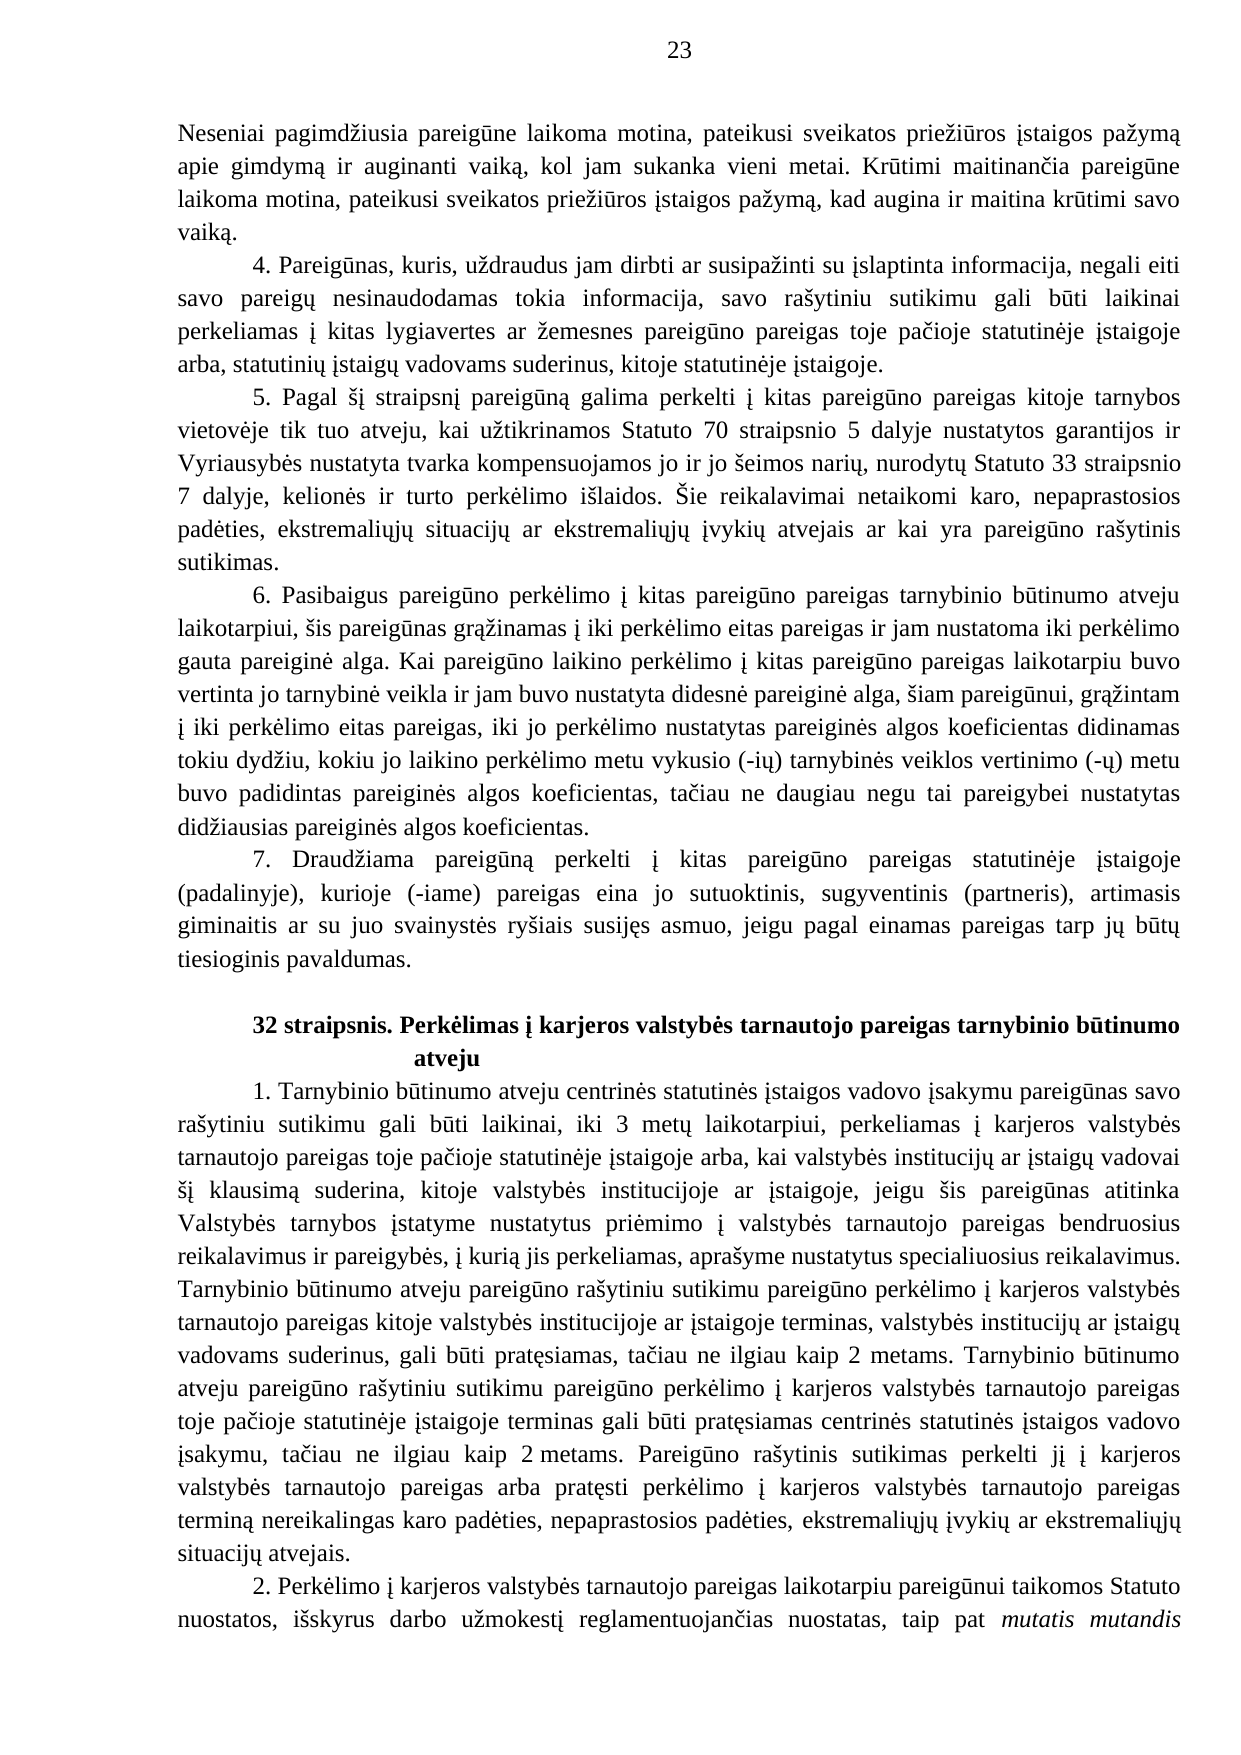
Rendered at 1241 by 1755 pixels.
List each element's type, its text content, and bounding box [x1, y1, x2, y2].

text 5. Pagal šį straipsnį pareigūną galima perkelti į kitas pareigūno pareigas kitoje tarnybos vietovėje tik tuo atveju, kai užtikrinamos Statuto 70 straipsnio 5 dalyje nustatytos garantijos ir Vyriausybės nustatyta tvarka kompensuojamos jo ir jo šeimos narių, nurodytų Statuto 33 straipsnio 7 dalyje, kelionės ir turto perkėlimo išlaidos. Šie reikalavimai netaikomi karo, nepaprastosios padėties, ekstremaliųjų situacijų ar ekstremaliųjų įvykių atvejais ar kai yra pareigūno rašytinis sutikimas. [177, 382, 1181, 576]
text 4. Pareigūnas, kuris, uždraudus jam dirbti ar susipažinti su įslaptinta informacija, negali eiti savo pareigų nesinaudodamas tokia informacija, savo rašytiniu sutikimu gali būti laikinai perkeliamas į kitas lygiavertes ar žemesnes pareigūno pareigas toje pačioje statutinėje įstaigoje arba, statutinių įstaigų vadovams suderinus, kitoje statutinėje įstaigoje. [177, 250, 1181, 378]
text 6. Pasibaigus pareigūno perkėlimo į kitas pareigūno pareigas tarnybinio būtinumo atveju laikotarpiui, šis pareigūnas grąžinamas į iki perkėlimo eitas pareigas ir jam nustatoma iki perkėlimo gauta pareiginė alga. Kai pareigūno laikino perkėlimo į kitas pareigūno pareigas laikotarpiu buvo vertinta jo tarnybinė veikla ir jam buvo nustatyta didesnė pareiginė alga, šiam pareigūnui, grąžintam į iki perkėlimo eitas pareigas, iki jo perkėlimo nustatytas pareiginės algos koeficientas didinamas tokiu dydžiu, kokiu jo laikino perkėlimo metu vykusio (-ių) tarnybinės veiklos vertinimo (-ų) metu buvo padidintas pareiginės algos koeficientas, tačiau ne daugiau negu tai pareigybei nustatytas didžiausias pareiginės algos koeficientas. [177, 580, 1181, 840]
text Neseniai pagimdžiusia pareigūne laikoma motina, pateikusi sveikatos priežiūros įstaigos pažymą apie gimdymą ir auginanti vaiką, kol jam sukanka vieni metai. Krūtimi maitinančia pareigūne laikoma motina, pateikusi sveikatos priežiūros įstaigos pažymą, kad augina ir maitina krūtimi savo vaiką. [177, 118, 1181, 246]
text 32 straipsnis. Perkėlimas į karjeros valstybės tarnautojo pareigas tarnybinio būtinumo atveju [252, 1010, 1181, 1071]
text 1. Tarnybinio būtinumo atveju centrinės statutinės įstaigos vadovo įsakymu pareigūnas savo rašytiniu sutikimu gali būti laikinai, iki 3 metų laikotarpiui, perkeliamas į karjeros valstybės tarnautojo pareigas toje pačioje statutinėje įstaigoje arba, kai valstybės institucijų ar įstaigų vadovai šį klausimą suderina, kitoje valstybės institucijoje ar įstaigoje, jeigu šis pareigūnas atitinka Valstybės tarnybos įstatyme nustatytus priėmimo į valstybės tarnautojo pareigas bendruosius reikalavimus ir pareigybės, į kurią jis perkeliamas, aprašyme nustatytus specialiuosius reikalavimus. Tarnybinio būtinumo atveju pareigūno rašytiniu sutikimu pareigūno perkėlimo į karjeros valstybės tarnautojo pareigas kitoje valstybės institucijoje ar įstaigoje terminas, valstybės institucijų ar įstaigų vadovams suderinus, gali būti pratęsiamas, tačiau ne ilgiau kaip 2 metams. Tarnybinio būtinumo atveju pareigūno rašytiniu sutikimu pareigūno perkėlimo į karjeros valstybės tarnautojo pareigas toje pačioje statutinėje įstaigoje terminas gali būti pratęsiamas centrinės statutinės įstaigos vadovo įsakymu, tačiau ne ilgiau kaip 2 metams. Pareigūno rašytinis sutikimas perkelti jį į karjeros valstybės tarnautojo pareigas arba pratęsti perkėlimo į karjeros valstybės tarnautojo pareigas terminą nereikalingas karo padėties, nepaprastosios padėties, ekstremaliųjų įvykių ar ekstremaliųjų situacijų atvejais. [177, 1076, 1181, 1567]
text 7. Draudžiama pareigūną perkelti į kitas pareigūno pareigas statutinėje įstaigoje (padalinyje), kurioje (-iame) pareigas eina jo sutuoktinis, sugyventinis (partneris), artimasis giminaitis ar su juo svainystės ryšiais susijęs asmuo, jeigu pagal einamas pareigas tarp jų būtų tiesioginis pavaldumas. [177, 844, 1181, 972]
text 2. Perkėlimo į karjeros valstybės tarnautojo pareigas laikotarpiu pareigūnui taikomos Statuto nuostatos, išskyrus darbo užmokestį reglamentuojančias nuostatas, taip pat mutatis mutandis [177, 1571, 1181, 1633]
